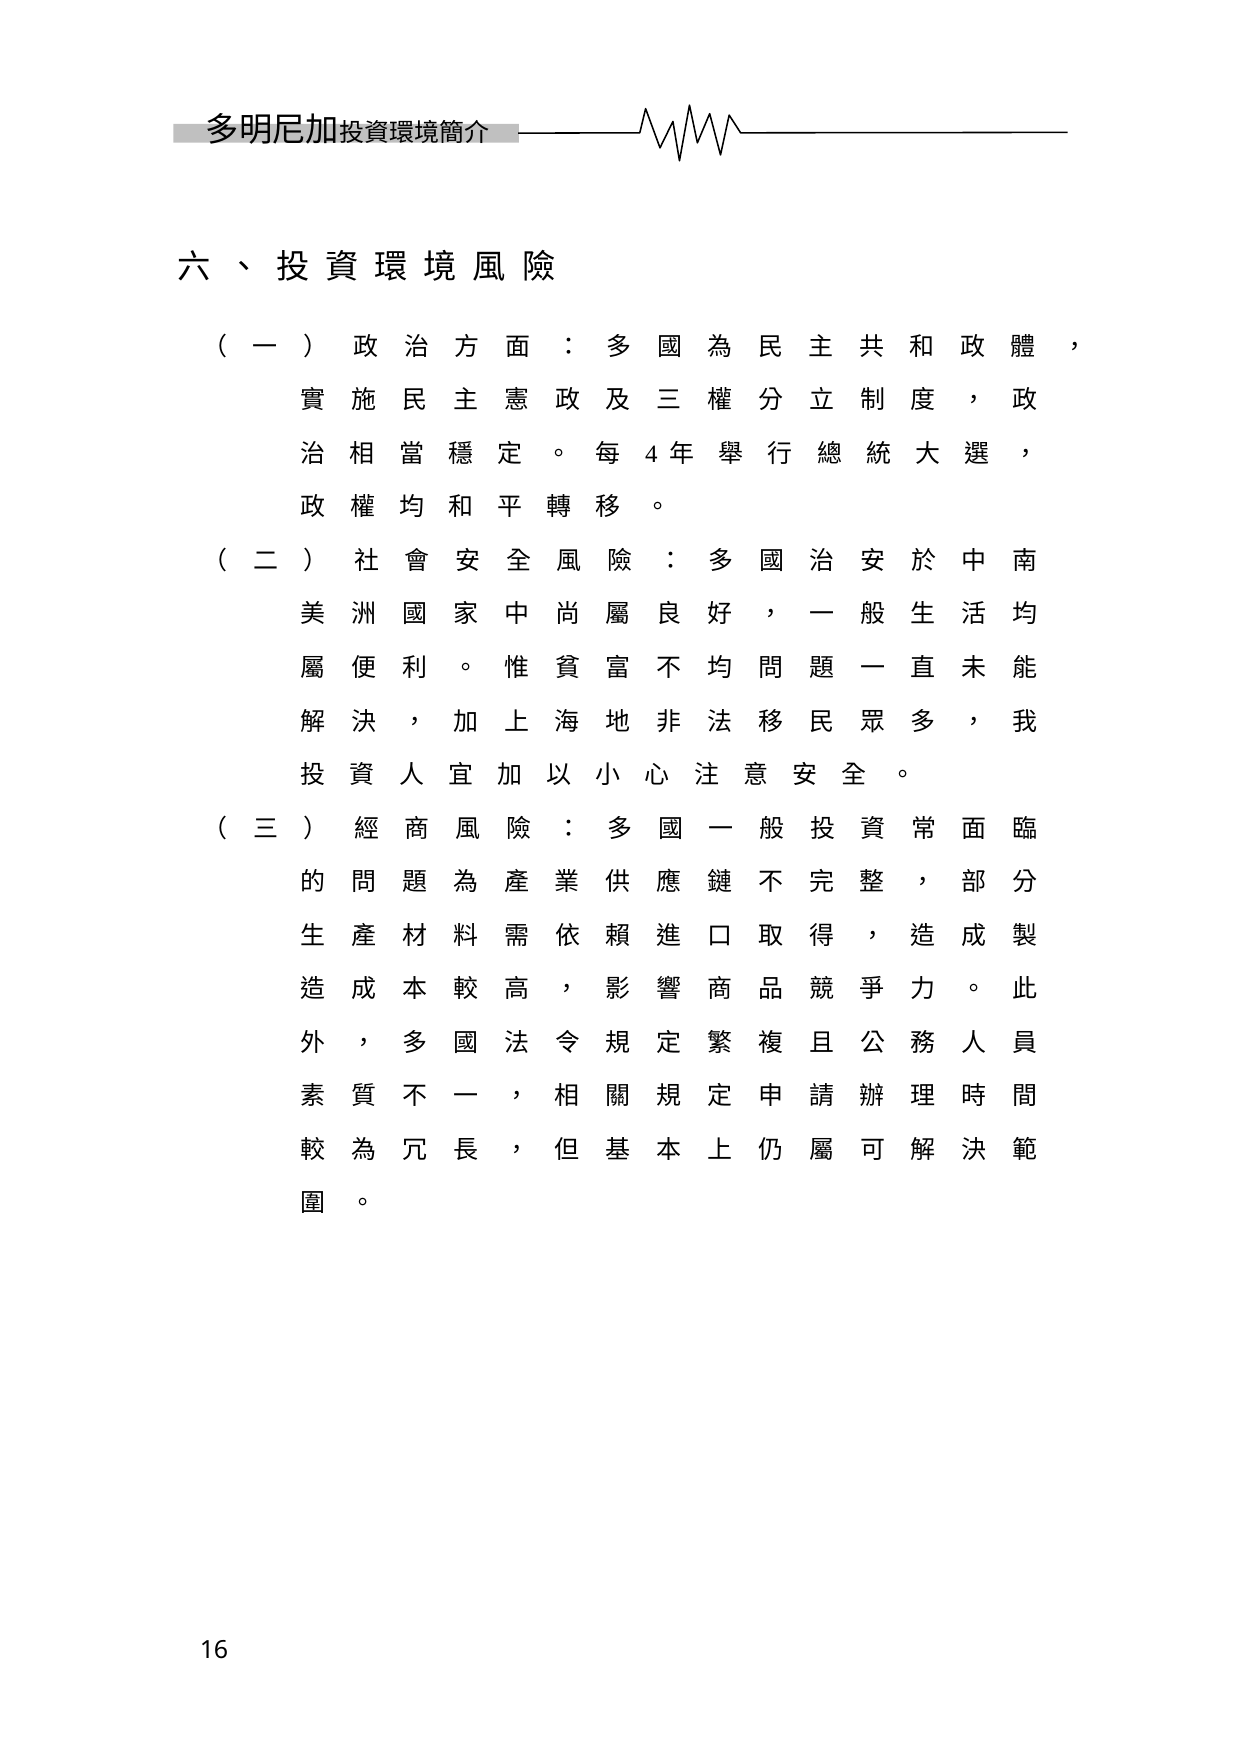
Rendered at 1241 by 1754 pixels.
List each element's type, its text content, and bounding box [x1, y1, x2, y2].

text （二）社會安全風險：多國治安於中南美洲國家中尚屬良好，一般生活均屬便利。惟貧富不均問題一直未能解決，加上海地非法移民眾多，我投資人宜加以小心注意安全。 [202, 532, 1063, 799]
text （三）經商風險：多國一般投資常面臨的問題為產業供應鏈不完整，部分生產材料需依賴進口取得，造成製造成本較高，影響商品競爭力。此外，多國法令規定繁複且公務人員素質不一，相關規定申請辦理時間較為冗長，但基本上仍屬可解決範圍。 [202, 799, 1063, 1228]
text 六、投資環境風險 [178, 237, 1063, 291]
text （一）政治方面：多國為民主共和政體，實施民主憲政及三權分立制度，政治相當穩定。每4年舉行總統大選，政權均和平轉移。 [202, 317, 1063, 532]
